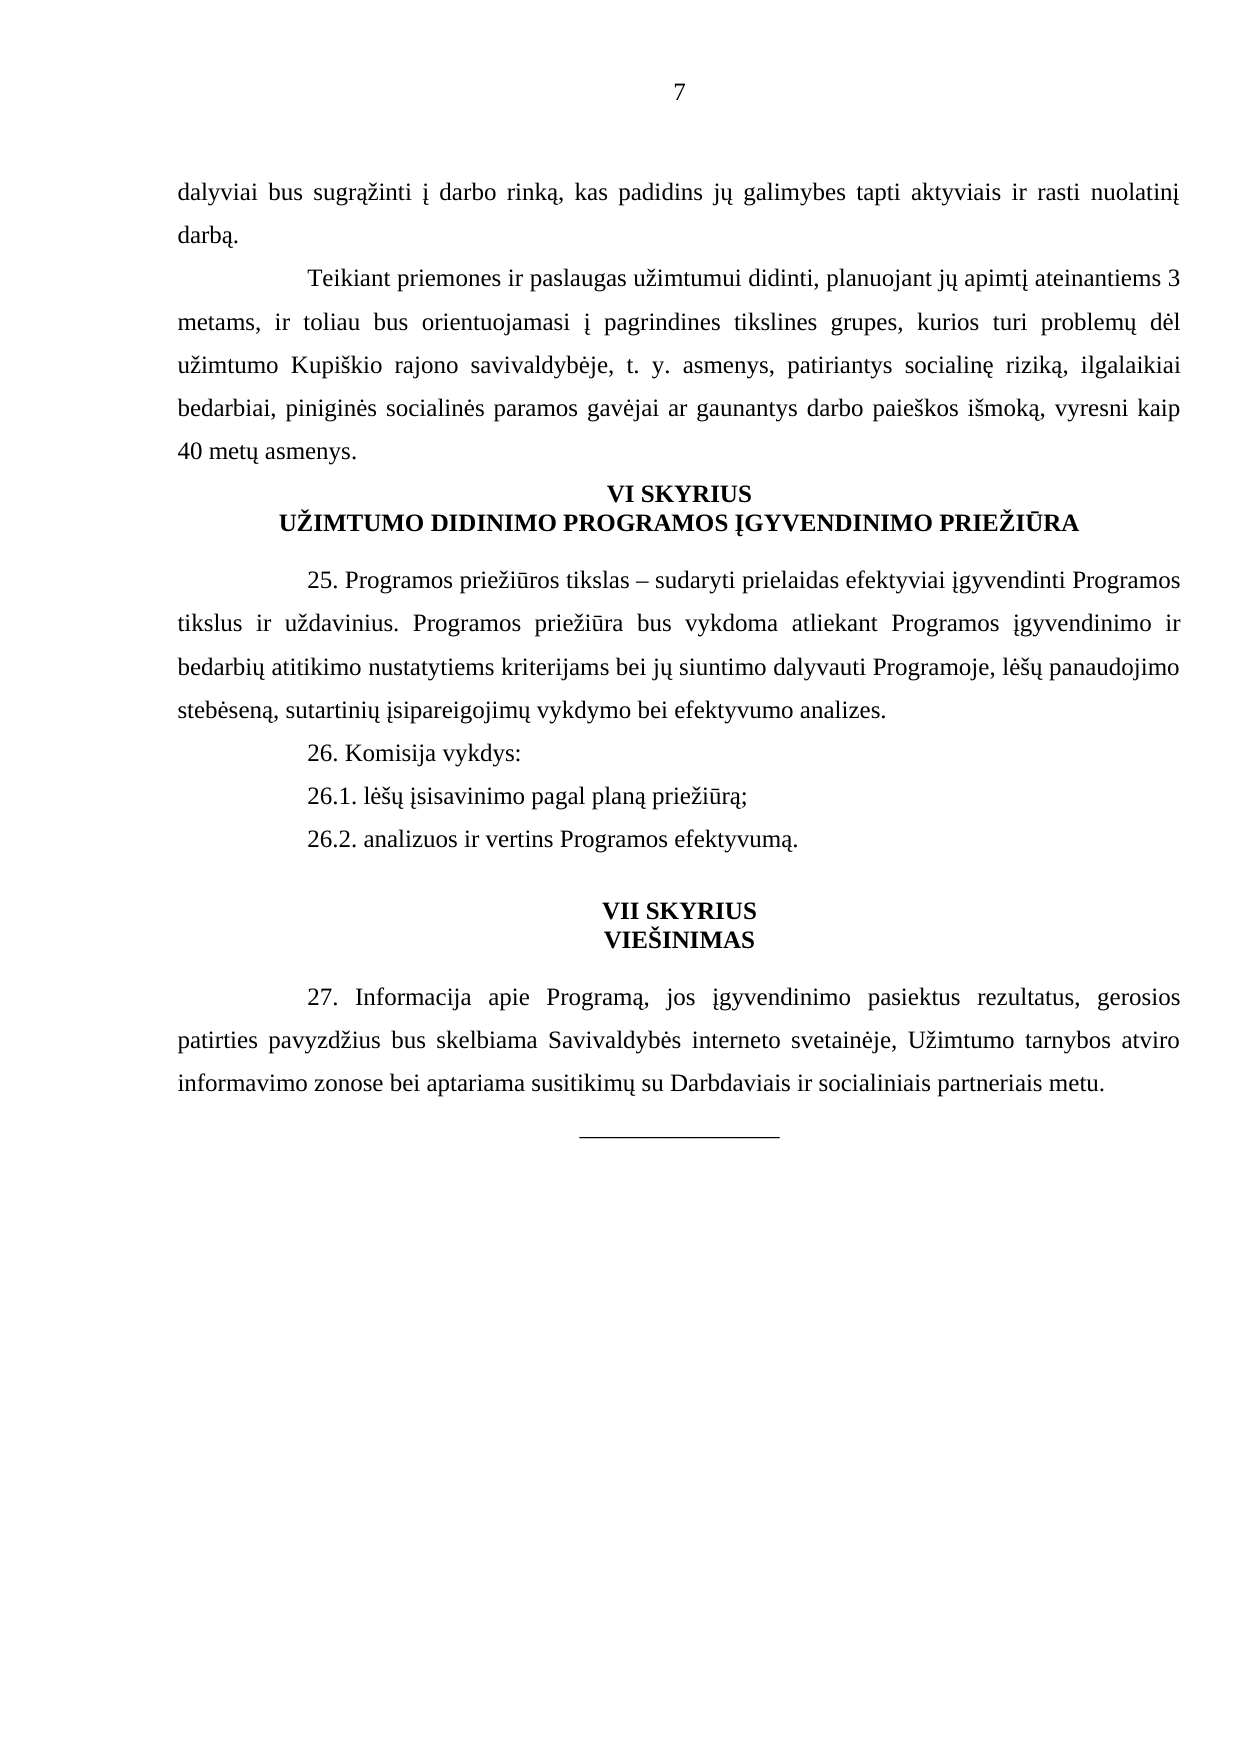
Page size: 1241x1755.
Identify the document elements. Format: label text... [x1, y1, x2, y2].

text 27. Informacija apie Programą, jos įgyvendinimo pasiektus rezultatus, gerosios patirties pavyzdžius bus skelbiama Savivaldybės interneto svetainėje, Užimtumo tarnybos atviro informavimo zonose bei aptariama susitikimų su Darbdaviais ir socialiniais partneriais metu. [177, 982, 1181, 1097]
text dalyviai bus sugrąžinti į darbo rinką, kas padidins jų galimybes tapti aktyviais ir rasti nuolatinį darbą. [177, 177, 1181, 249]
text VIEŠINIMAS [177, 925, 1181, 953]
text 26.2. analizuos ir vertins Programos efektyvumą. [177, 824, 1181, 853]
text 25. Programos priežiūros tikslas – sudaryti prielaidas efektyviai įgyvendinti Programos tikslus ir uždavinius. Programos priežiūra bus vykdoma atliekant Programos įgyvendinimo ir bedarbių atitikimo nustatytiems kriterijams bei jų siuntimo dalyvauti Programoje, lėšų panaudojimo stebėseną, sutartinių įsipareigojimų vykdymo bei efektyvumo analizes. [177, 565, 1181, 723]
text UŽIMTUMO DIDINIMO PROGRAMOS ĮGYVENDINIMO PRIEŽIŪRA [177, 508, 1181, 537]
text ________________ [177, 1112, 1181, 1140]
text VI SKYRIUS [177, 479, 1181, 508]
text Teikiant priemones ir paslaugas užimtumui didinti, planuojant jų apimtį ateinantiems 3 metams, ir toliau bus orientuojamasi į pagrindines tikslines grupes, kurios turi problemų dėl užimtumo Kupiškio rajono savivaldybėje, t. y. asmenys, patiriantys socialinę riziką, ilgalaikiai bedarbiai, piniginės socialinės paramos gavėjai ar gaunantys darbo paieškos išmoką, vyresni kaip 40 metų asmenys. [177, 263, 1181, 465]
text 26.1. lėšų įsisavinimo pagal planą priežiūrą; [177, 781, 1181, 810]
text 26. Komisija vykdys: [177, 738, 1181, 767]
text VII SKYRIUS [177, 896, 1181, 925]
